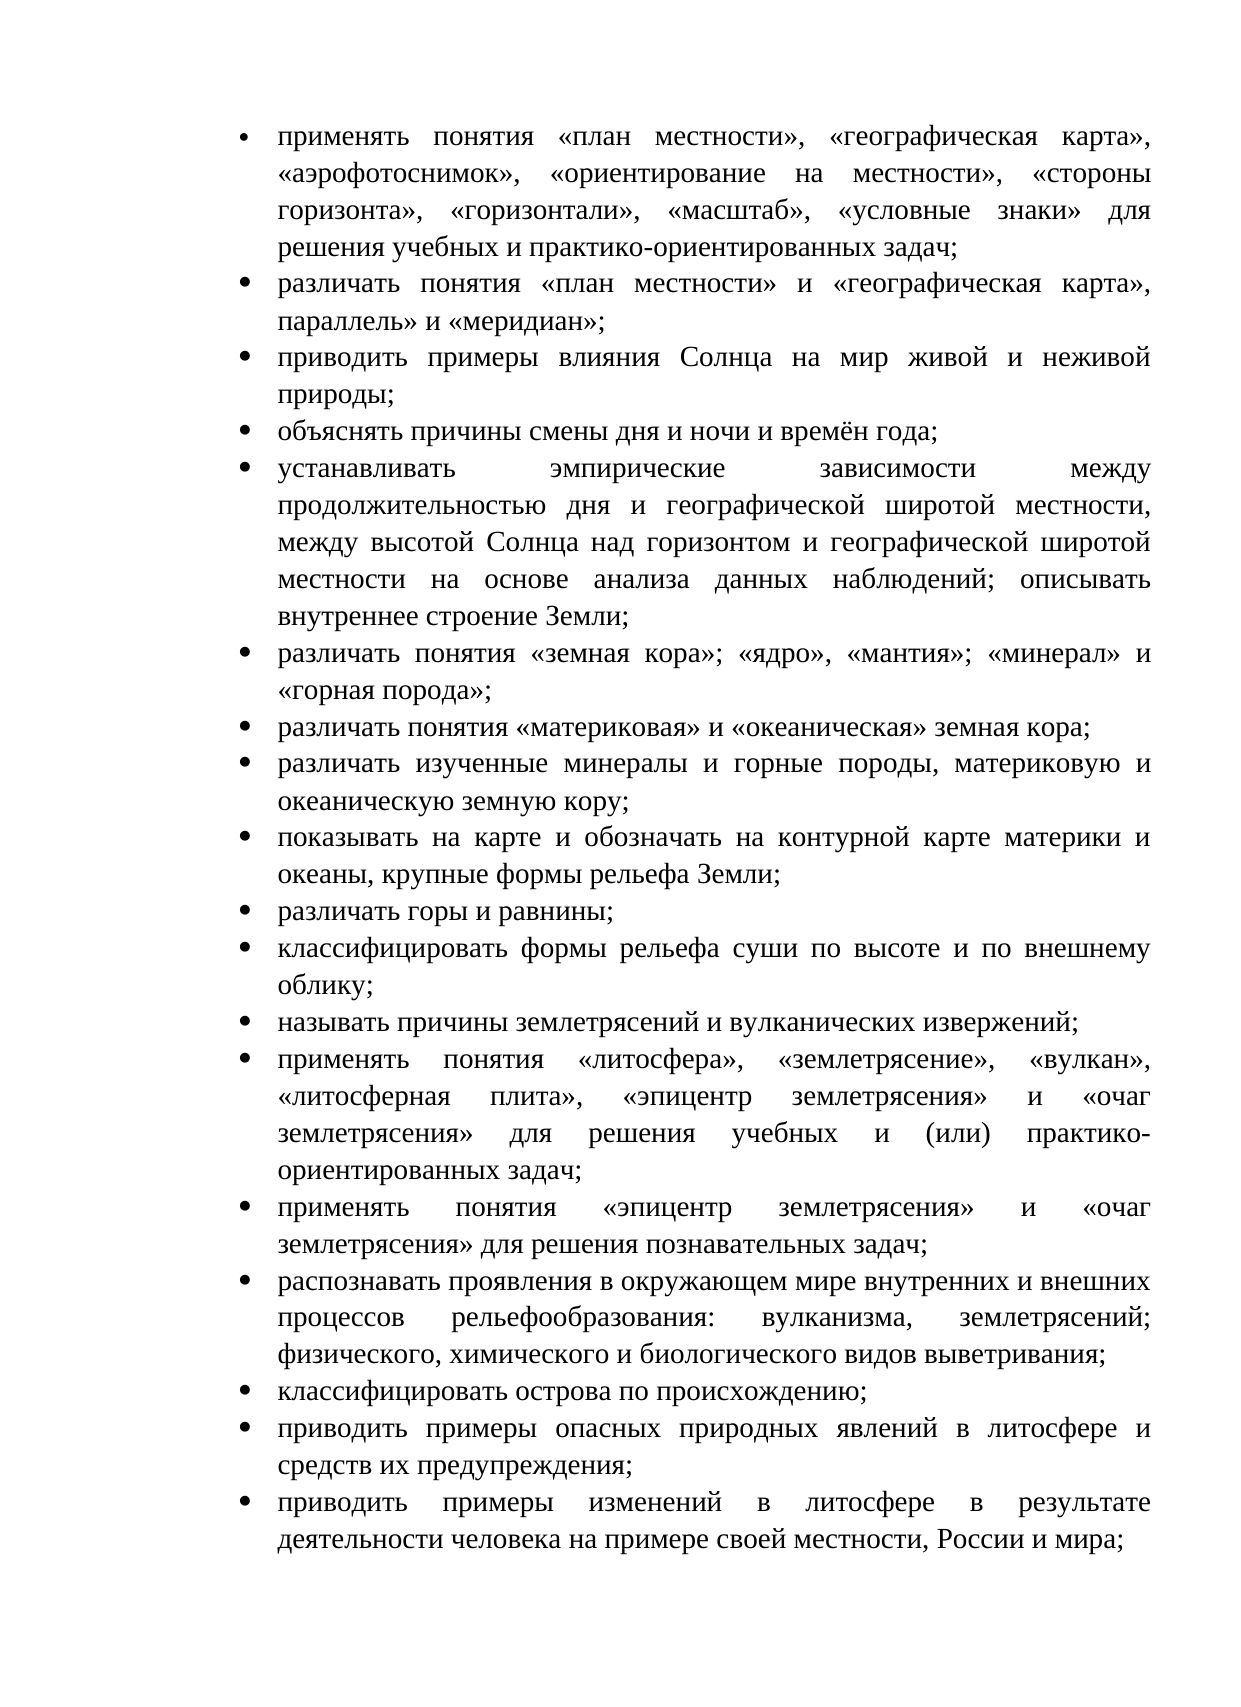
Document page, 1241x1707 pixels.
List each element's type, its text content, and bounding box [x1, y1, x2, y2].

list приводить примеры изменений в литосфере в результате деятельности человека на примере своей местности, России и мира; [240, 1484, 1152, 1555]
list объяснять причины смены дня и ночи и времён года; [240, 413, 1152, 447]
list распознавать проявления в окружающем мире внутренних и внешних процессов рельефообразования: вулканизма, землетрясений; физического, химического и биологического видов выветривания; [240, 1263, 1152, 1370]
list показывать на карте и обозначать на контурной карте материки и океаны, крупные формы рельефа Земли; [240, 819, 1152, 890]
list устанавливать эмпирические зависимости между продолжительностью дня и географической широтой местности, между высотой Солнца над горизонтом и географической широтой местности на основе анализа данных наблюдений; описывать внутреннее строение Земли; [240, 450, 1152, 631]
list различать понятия «план местности» и «географическая карта», параллель» и «меридиан»; [240, 266, 1152, 336]
list называть причины землетрясений и вулканических извержений; [240, 1004, 1152, 1038]
list классифицировать формы рельефа суши по высоте и по внешнему облику; [240, 930, 1152, 1001]
list применять понятия «план местности», «географическая карта», «аэрофотоснимок», «ориентирование на местности», «стороны горизонта», «горизонтали», «масштаб», «условные знаки» для решения учебных и практико-ориентированных задач; [240, 118, 1152, 262]
list различать горы и равнины; [240, 893, 1152, 927]
list применять понятия «литосфера», «землетрясение», «вулкан», «литосферная плита», «эпицентр землетрясения» и «очаг землетрясения» для решения учебных и (или) практико-ориентированных задач; [240, 1041, 1152, 1185]
list различать понятия «земная кора»; «ядро», «мантия»; «минерал» и «горная порода»; [240, 635, 1152, 705]
list различать понятия «материковая» и «океаническая» земная кора; [240, 709, 1152, 742]
list классифицировать острова по происхождению; [240, 1373, 1152, 1407]
list применять понятия «эпицентр землетрясения» и «очаг землетрясения» для решения познавательных задач; [240, 1189, 1152, 1259]
list различать изученные минералы и горные породы, материковую и океаническую земную кору; [240, 746, 1152, 816]
list приводить примеры опасных природных явлений в литосфере и средств их предупреждения; [240, 1410, 1152, 1481]
list приводить примеры влияния Солнца на мир живой и неживой природы; [240, 339, 1152, 410]
